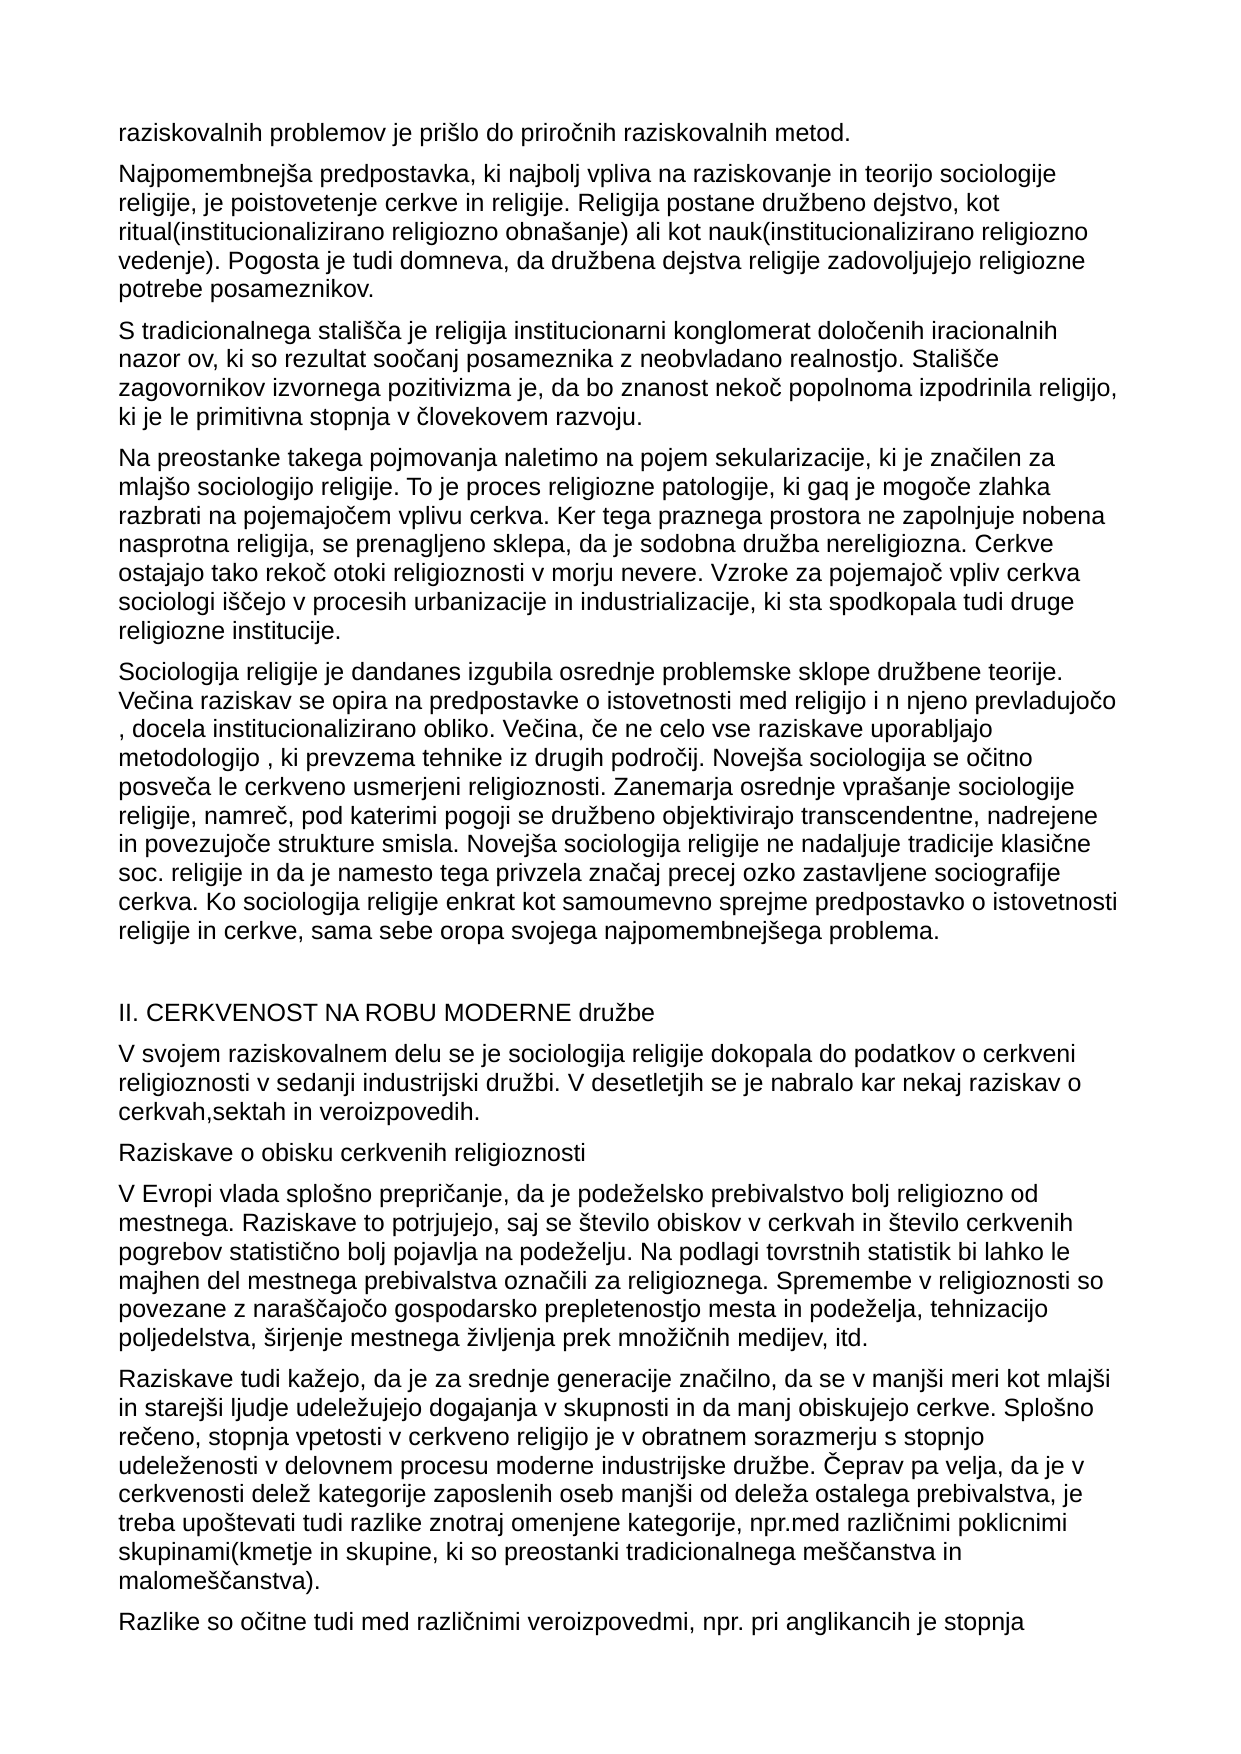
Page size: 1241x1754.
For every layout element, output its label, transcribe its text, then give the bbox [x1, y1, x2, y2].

text S tradicionalnega stališča je religija institucionarni konglomerat določenih iracionalnih nazor ov, ki so rezultat soočanj posameznika z neobvladano realnostjo. Stališče zagovornikov izvornega pozitivizma je, da bo znanost nekoč popolnoma izpodrinila religijo, ki je le primitivna stopnja v človekovem razvoju. [118, 316, 1122, 431]
text II. CERKVENOST NA ROBU MODERNE družbe [118, 998, 1122, 1027]
text V Evropi vlada splošno prepričanje, da je podeželsko prebivalstvo bolj religiozno od mestnega. Raziskave to potrjujejo, saj se število obiskov v cerkvah in število cerkvenih pogrebov statistično bolj pojavlja na podeželju. Na podlagi tovrstnih statistik bi lahko le majhen del mestnega prebivalstva označili za religioznega. Spremembe v religioznosti so povezane z naraščajočo gospodarsko prepletenostjo mesta in podeželja, tehnizacijo poljedelstva, širjenje mestnega življenja prek množičnih medijev, itd. [118, 1179, 1122, 1352]
text Na preostanke takega pojmovanja naletimo na pojem sekularizacije, ki je značilen za mlajšo sociologijo religije. To je proces religiozne patologije, ki gaq je mogoče zlahka razbrati na pojemajočem vplivu cerkva. Ker tega praznega prostora ne zapolnjuje nobena nasprotna religija, se prenagljeno sklepa, da je sodobna družba nereligiozna. Cerkve ostajajo tako rekoč otoki religioznosti v morju nevere. Vzroke za pojemajoč vpliv cerkva sociologi iščejo v procesih urbanizacije in industrializacije, ki sta spodkopala tudi druge religiozne institucije. [118, 443, 1122, 644]
text Razlike so očitne tudi med različnimi veroizpovedmi, npr. pri anglikancih je stopnja [118, 1607, 1122, 1636]
text Raziskave o obisku cerkvenih religioznosti [118, 1138, 1122, 1167]
text Raziskave tudi kažejo, da je za srednje generacije značilno, da se v manjši meri kot mlajši in starejši ljudje udeležujejo dogajanja v skupnosti in da manj obiskujejo cerkve. Splošno rečeno, stopnja vpetosti v cerkveno religijo je v obratnem sorazmerju s stopnjo udeleženosti v delovnem procesu moderne industrijske družbe. Čeprav pa velja, da je v cerkvenosti delež kategorije zaposlenih oseb manjši od deleža ostalega prebivalstva, je treba upoštevati tudi razlike znotraj omenjene kategorije, npr.med različnimi poklicnimi skupinami(kmetje in skupine, ki so preostanki tradicionalnega meščanstva in malomeščanstva). [118, 1364, 1122, 1594]
text raziskovalnih problemov je prišlo do priročnih raziskovalnih metod. [118, 118, 1122, 147]
text V svojem raziskovalnem delu se je sociologija religije dokopala do podatkov o cerkveni religioznosti v sedanji industrijski družbi. V desetletjih se je nabralo kar nekaj raziskav o cerkvah,sektah in veroizpovedih. [118, 1039, 1122, 1126]
text Sociologija religije je dandanes izgubila osrednje problemske sklope družbene teorije. Večina raziskav se opira na predpostavke o istovetnosti med religijo i n njeno prevladujočo , docela institucionalizirano obliko. Večina, če ne celo vse raziskave uporabljajo metodologijo , ki prevzema tehnike iz drugih področij. Novejša sociologija se očitno posveča le cerkveno usmerjeni religioznosti. Zanemarja osrednje vprašanje sociologije religije, namreč, pod katerimi pogoji se družbeno objektivirajo transcendentne, nadrejene in povezujoče strukture smisla. Novejša sociologija religije ne nadaljuje tradicije klasične soc. religije in da je namesto tega privzela značaj precej ozko zastavljene sociografije cerkva. Ko sociologija religije enkrat kot samoumevno sprejme predpostavko o istovetnosti religije in cerkve, sama sebe oropa svojega najpomembnejšega problema. [118, 657, 1122, 944]
text Najpomembnejša predpostavka, ki najbolj vpliva na raziskovanje in teorijo sociologije religije, je poistovetenje cerkve in religije. Religija postane družbeno dejstvo, kot ritual(institucionalizirano religiozno obnašanje) ali kot nauk(institucionalizirano religiozno vedenje). Pogosta je tudi domneva, da družbena dejstva religije zadovoljujejo religiozne potrebe posameznikov. [118, 159, 1122, 303]
